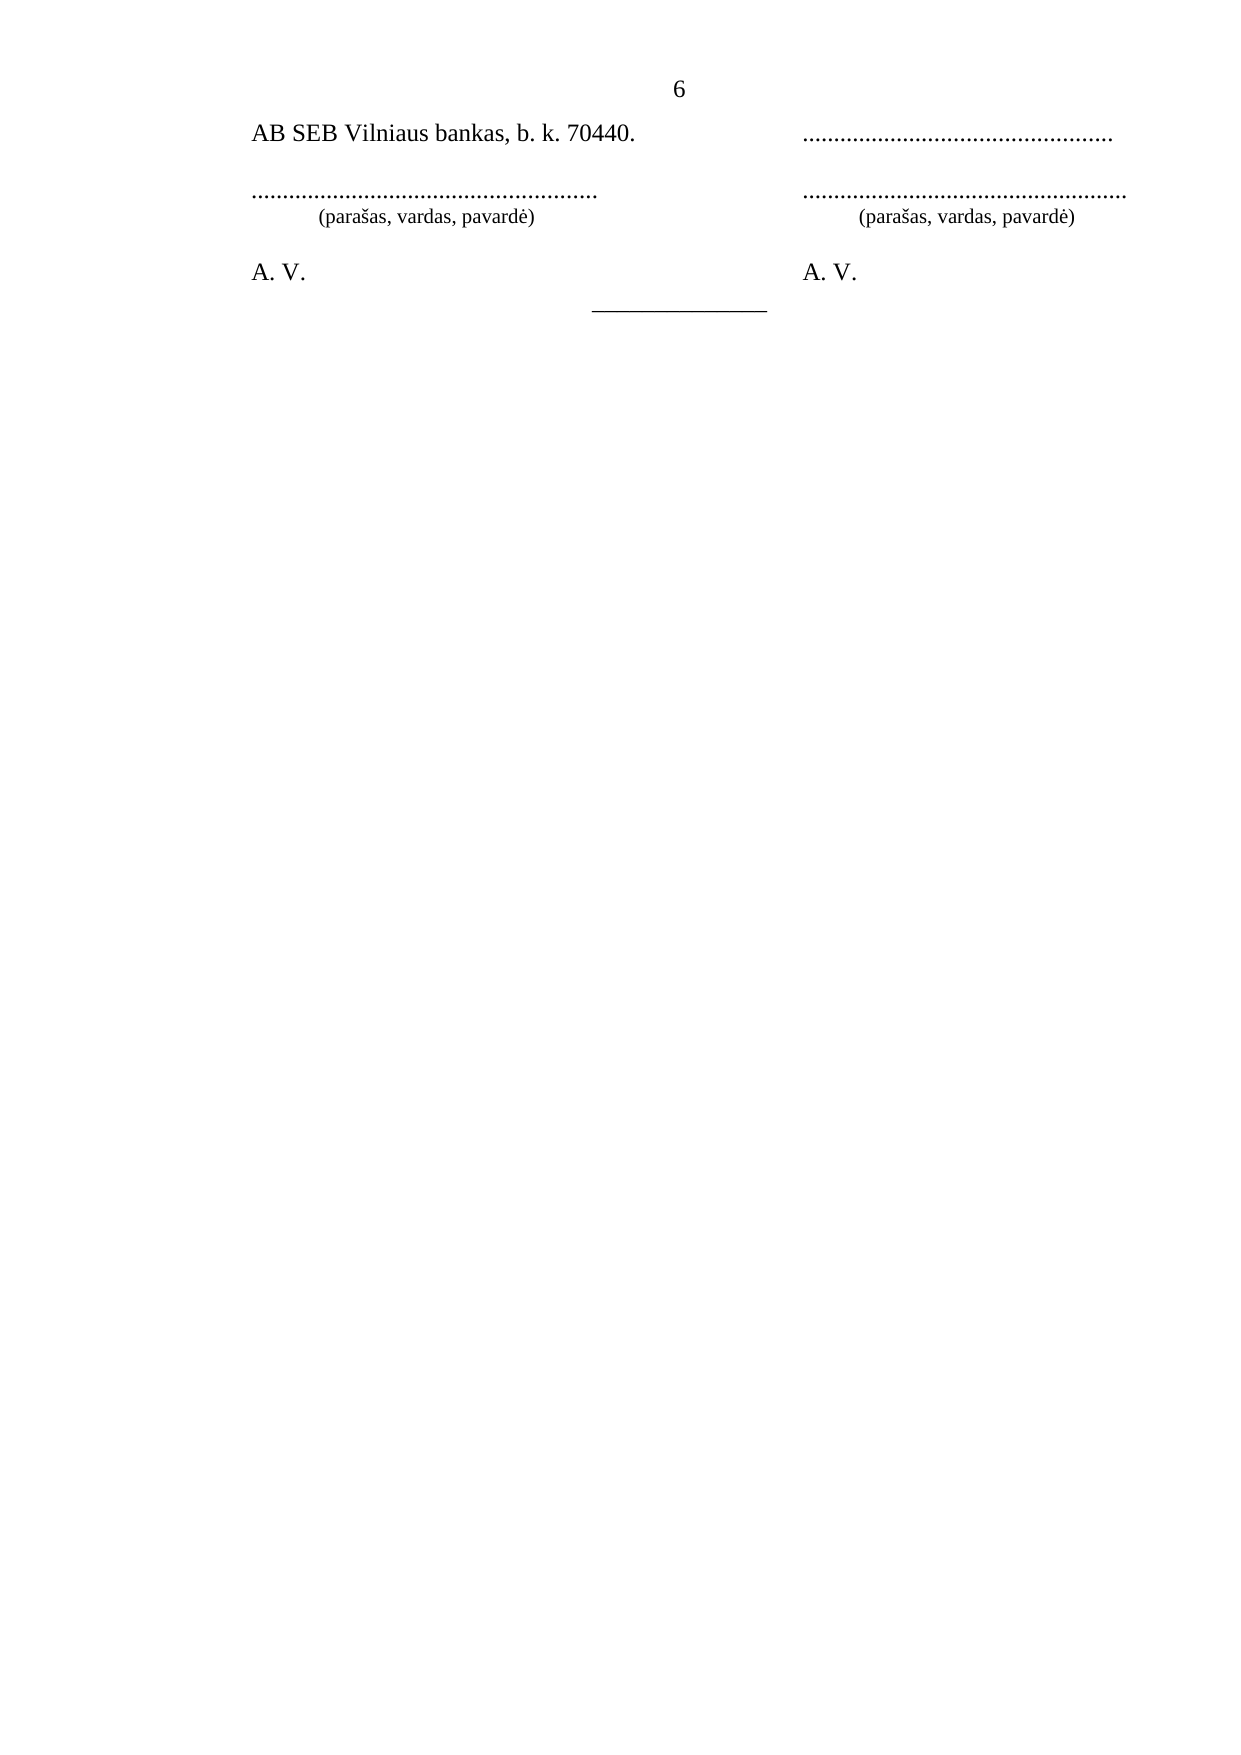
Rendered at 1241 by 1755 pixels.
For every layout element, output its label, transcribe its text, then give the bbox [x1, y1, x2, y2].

text ______________ [177, 286, 1181, 315]
text (parašas, vardas, pavardė) (parašas, vardas, pavardė) [177, 204, 1181, 228]
text AB SEB Vilniaus bankas, b. k. 70440. [177, 118, 1181, 147]
text A. V. A. V. [177, 257, 1181, 286]
